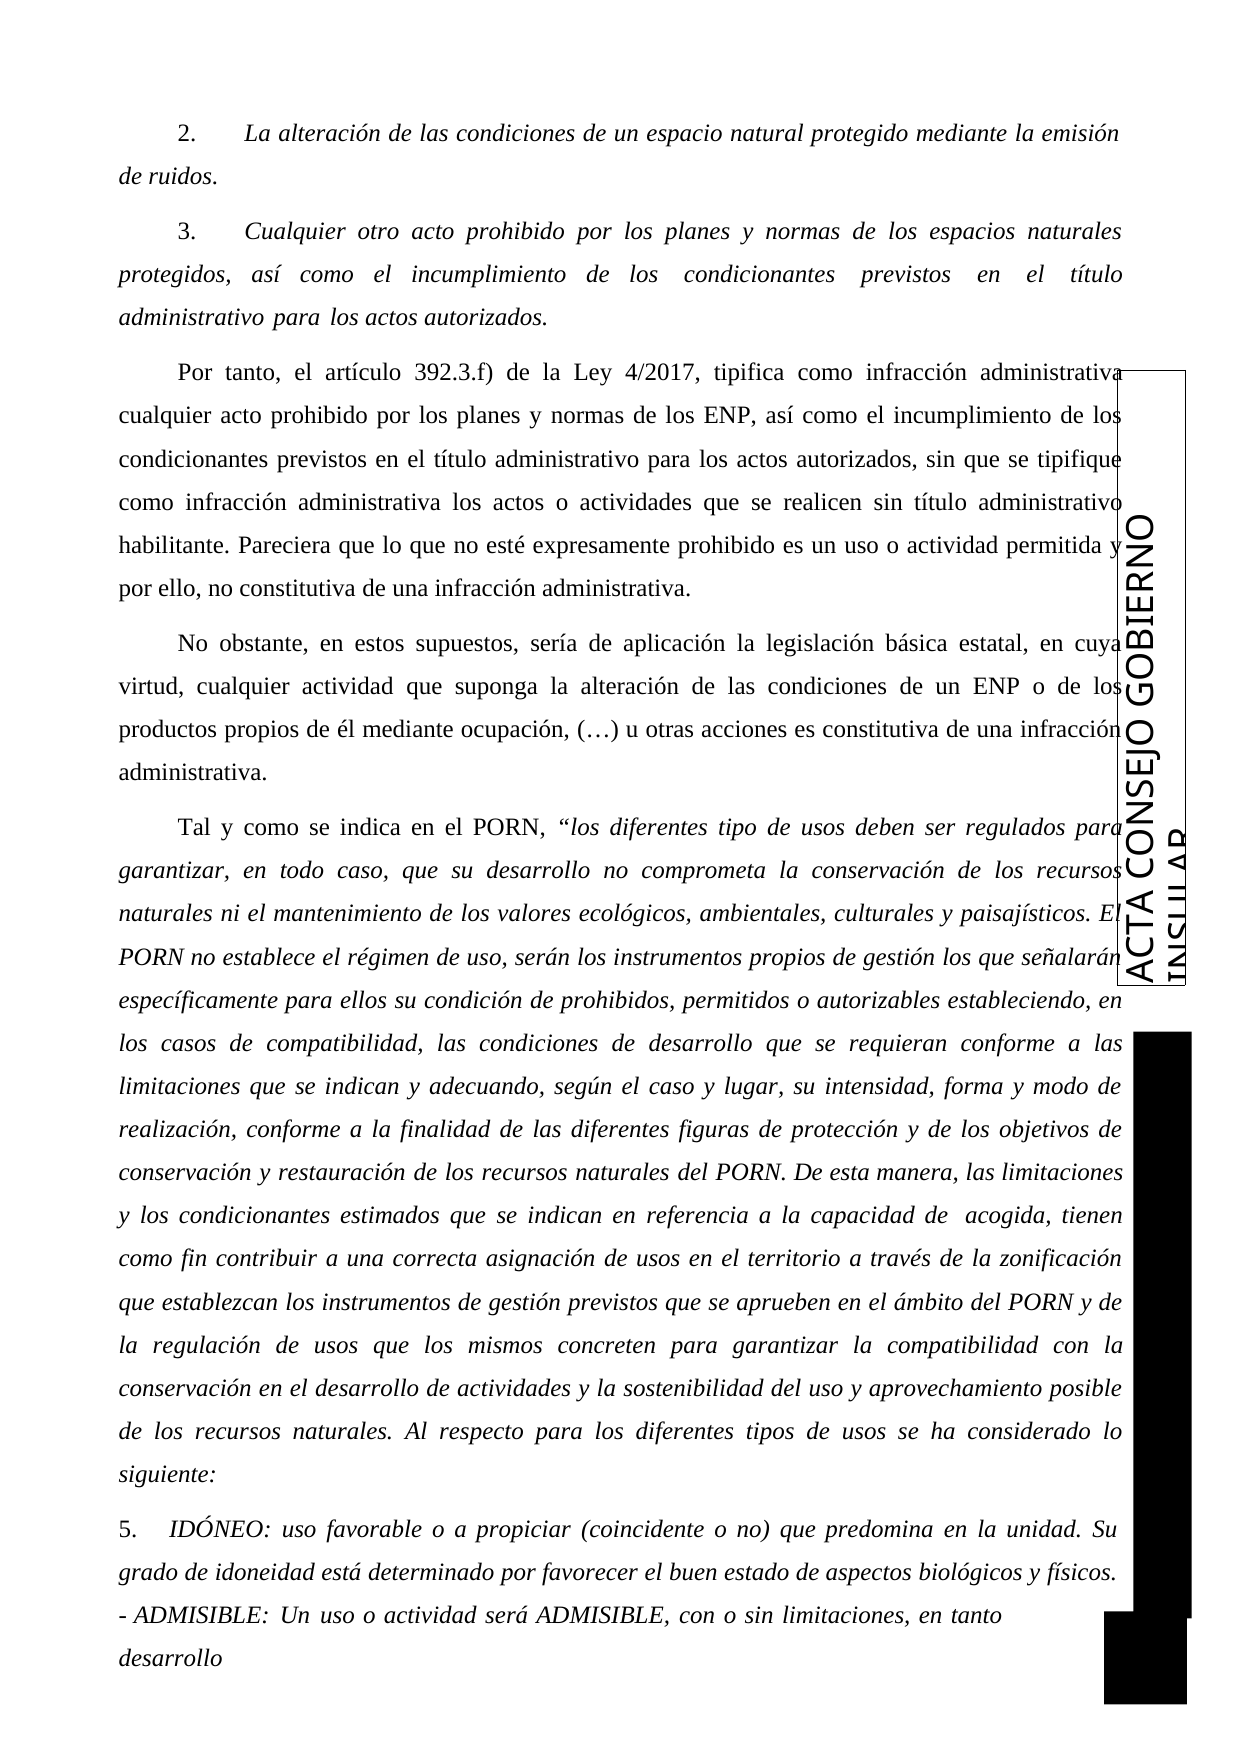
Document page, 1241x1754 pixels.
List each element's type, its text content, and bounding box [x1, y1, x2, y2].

text ACTA CONSEJO GOBIERNO INSULAR [1118, 372, 1183, 985]
text - ADMISIBLE: Un uso o actividad será ADMISIBLE, con o sin limitaciones, en tanto desarrollo [118, 1600, 1033, 1672]
list Cualquier otro acto prohibido por los planes y normas de los espacios naturales protegidos, así como el incumplimiento de los condicionantes previstos en el título administrativo para los actos autorizados. [118, 216, 1123, 331]
list La alteración de las condiciones de un espacio natural protegido mediante la emisión de ruidos. [118, 118, 1120, 190]
text Por tanto, el artículo 392.3.f) de la Ley 4/2017, tipifica como infracción administrativa cualquier acto prohibido por los planes y normas de los ENP, así como el incumplimiento de los condicionantes previstos en el título administrativo para los actos autorizados, sin que se tipifique como infracción administrativa los actos o actividades que se realicen sin título administrativo habilitante. Pareciera que lo que no esté expresamente prohibido es un uso o actividad permitida y por ello, no constitutiva de una infracción administrativa. [118, 357, 1123, 602]
text Tal y como se indica en el PORN, “los diferentes tipo de usos deben ser regulados para garantizar, en todo caso, que su desarrollo no comprometa la conservación de los recursos naturales ni el mantenimiento de los valores ecológicos, ambientales, culturales y paisajísticos. El PORN no establece el régimen de uso, serán los instrumentos propios de gestión los que señalarán específicamente para ellos su condición de prohibidos, permitidos o autorizables estableciendo, en los casos de compatibilidad, las condiciones de desarrollo que se requieran conforme a las limitaciones que se indican y adecuando, según el caso y lugar, su intensidad, forma y modo de realización, conforme a la finalidad de las diferentes figuras de protección y de los objetivos de conservación y restauración de los recursos naturales del PORN. De esta manera, las limitaciones y los condicionantes estimados que se indican en referencia a la capacidad de acogida, tienen como fin contribuir a una correcta asignación de usos en el territorio a través de la zonificación que establezcan los instrumentos de gestión previstos que se aprueben en el ámbito del PORN y de la regulación de usos que los mismos concreten para garantizar la compatibilidad con la conservación en el desarrollo de actividades y la sostenibilidad del uso y aprovechamiento posible de los recursos naturales. Al respecto para los diferentes tipos de usos se ha considerado lo siguiente: [118, 812, 1123, 1488]
text No obstante, en estos supuestos, sería de aplicación la legislación básica estatal, en cuya virtud, cualquier actividad que suponga la alteración de las condiciones de un ENP o de los productos propios de él mediante ocupación, (…) u otras acciones es constitutiva de una infracción administrativa. [118, 628, 1123, 786]
list IDÓNEO: uso favorable o a propiciar (coincidente o no) que predomina en la unidad. Su grado de idoneidad está determinado por favorecer el buen estado de aspectos biológicos y físicos. [118, 1514, 1120, 1586]
